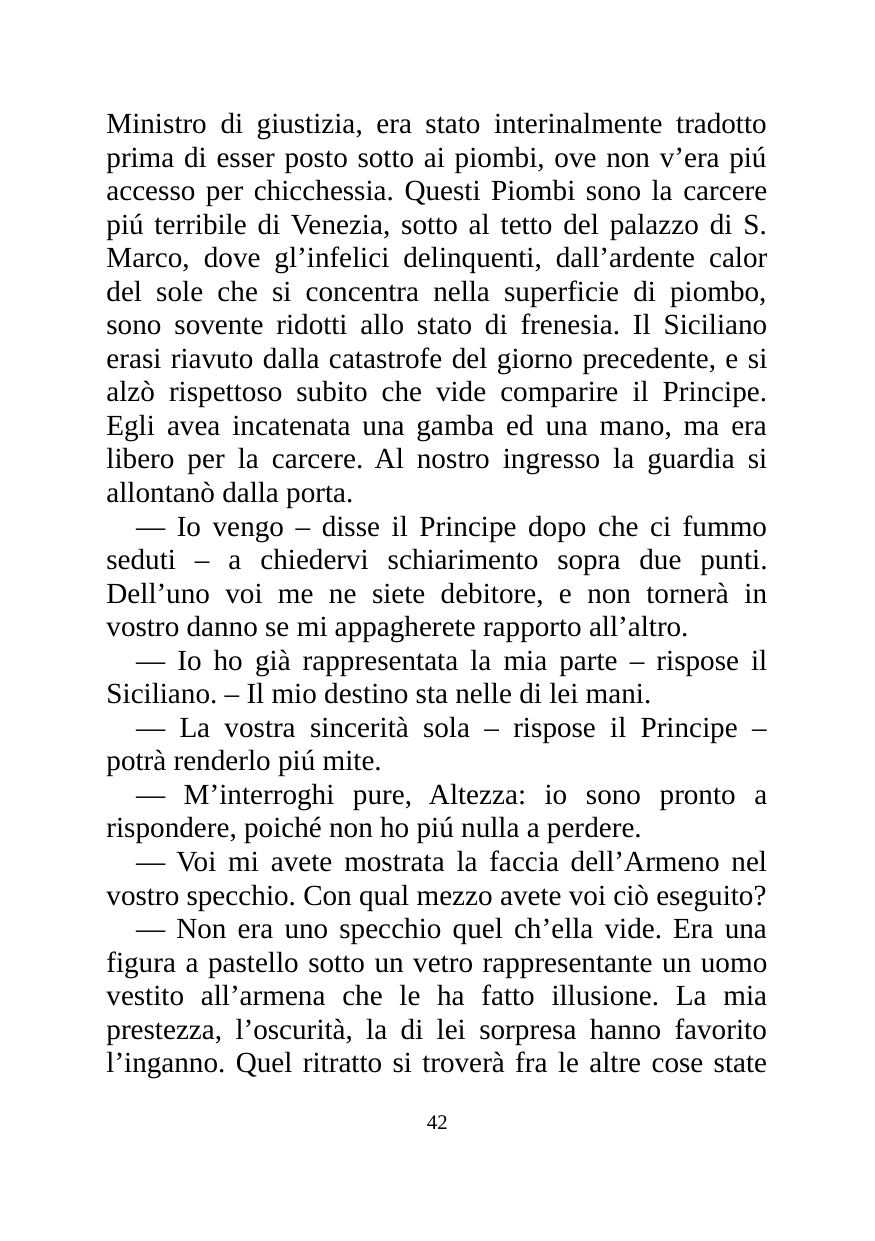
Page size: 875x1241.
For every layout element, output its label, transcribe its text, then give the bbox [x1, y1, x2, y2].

text — Io vengo – disse il Principe dopo che ci fummo seduti – a chiedervi schiarimento sopra due punti. Dell’uno voi me ne siete debitore, e non tornerà in vostro danno se mi appagherete rapporto all’altro. [106, 509, 768, 643]
text — Voi mi avete mostrata la faccia dell’Armeno nel vostro specchio. Con qual mezzo avete voi ciò eseguito? [106, 844, 768, 911]
text — Io ho già rappresentata la mia parte – rispose il Siciliano. – Il mio destino sta nelle di lei mani. [106, 643, 768, 710]
text — Non era uno specchio quel ch’ella vide. Era una figura a pastello sotto un vetro rappresentante un uomo vestito all’armena che le ha fatto illusione. La mia prestezza, l’oscurità, la di lei sorpresa hanno favorito l’inganno. Quel ritratto si troverà fra le altre cose state [106, 911, 768, 1079]
text — M’interroghi pure, Altezza: io sono pronto a rispondere, poiché non ho piú nulla a perdere. [106, 777, 768, 844]
text — La vostra sincerità sola – rispose il Principe – potrà renderlo piú mite. [106, 710, 768, 777]
text Ministro di giustizia, era stato interinalmente tradotto prima di esser posto sotto ai piombi, ove non v’era piú accesso per chicchessia. Questi Piombi sono la carcere piú terribile di Venezia, sotto al tetto del palazzo di S. Marco, dove gl’infelici delinquenti, dall’ardente calor del sole che si concentra nella superficie di piombo, sono sovente ridotti allo stato di frenesia. Il Siciliano erasi riavuto dalla catastrofe del giorno precedente, e si alzò rispettoso subito che vide comparire il Principe. Egli avea incatenata una gamba ed una mano, ma era libero per la carcere. Al nostro ingresso la guardia si allontanò dalla porta. [106, 106, 768, 509]
